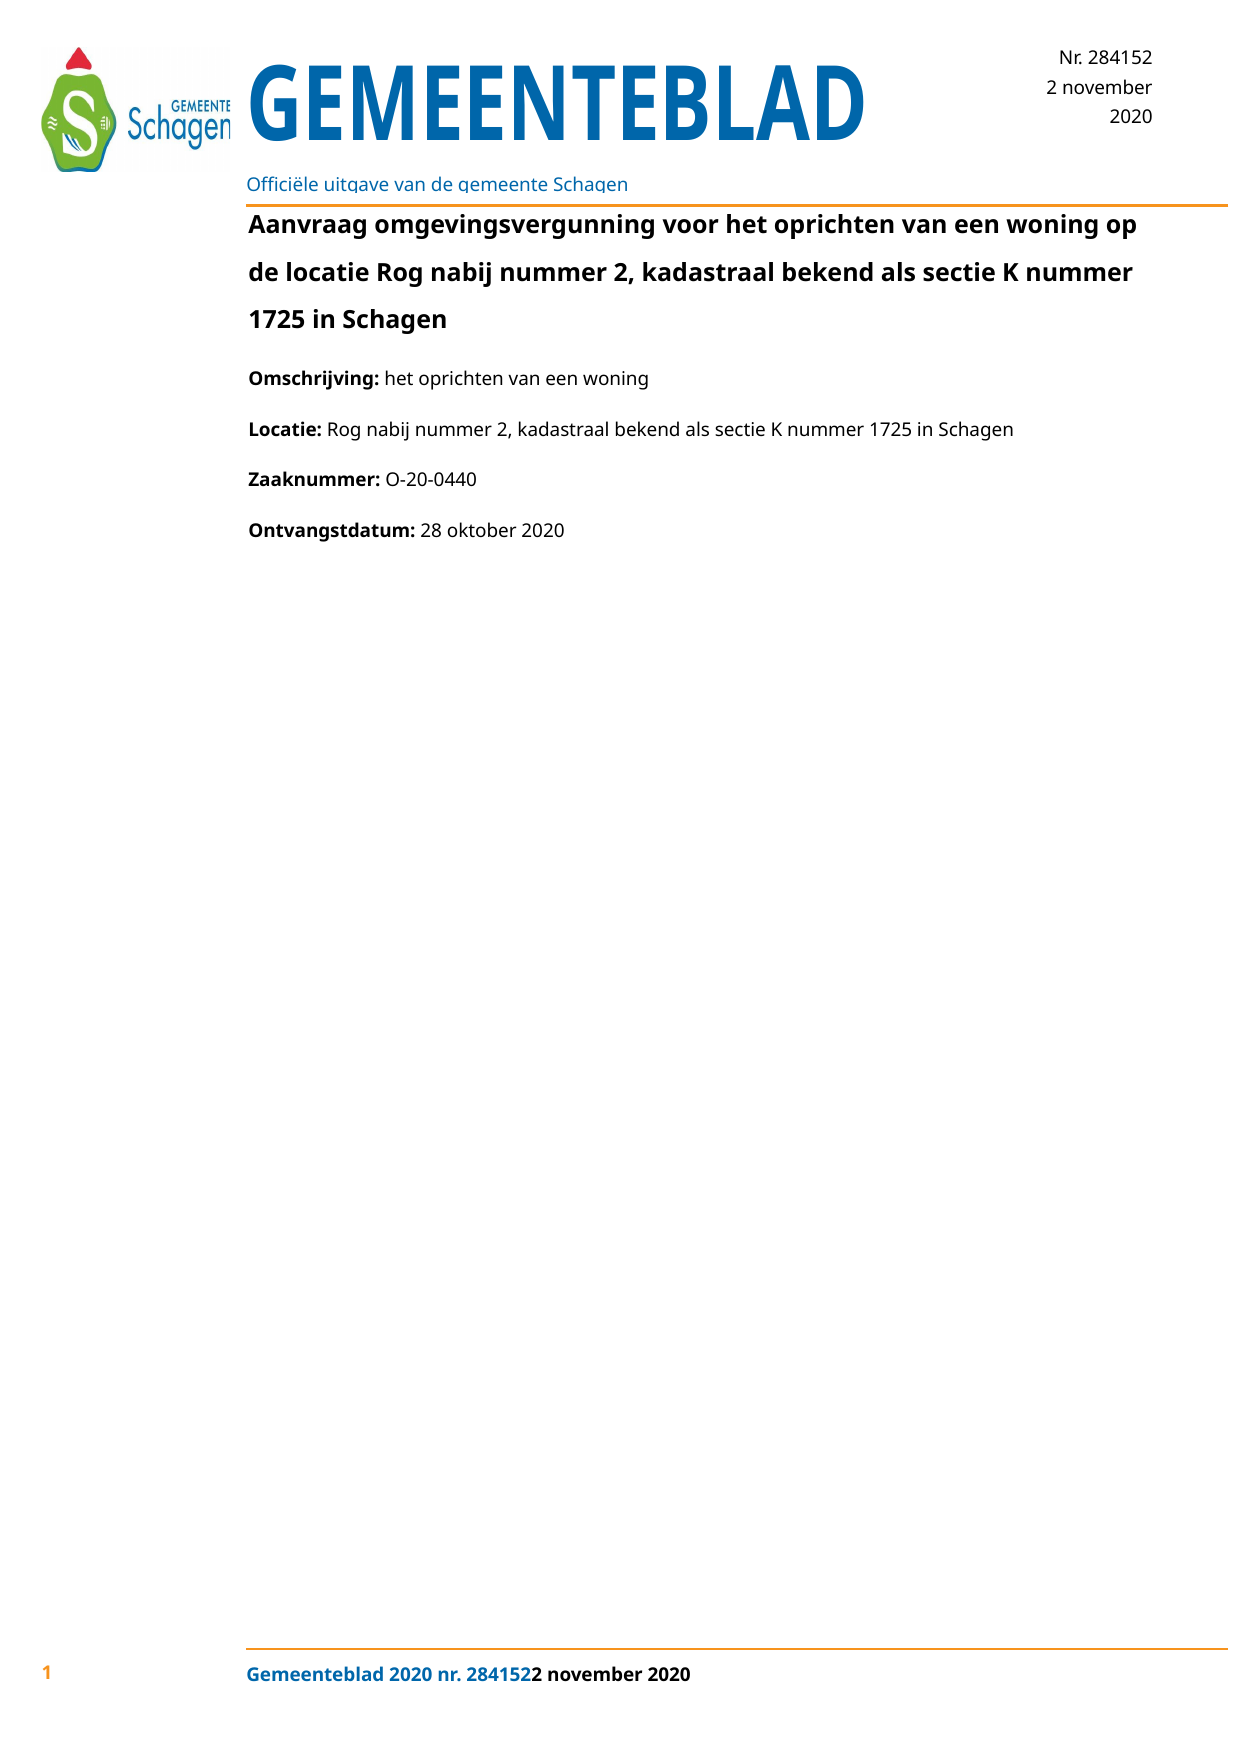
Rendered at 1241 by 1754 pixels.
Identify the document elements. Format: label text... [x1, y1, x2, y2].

picture [41, 47, 231, 172]
text Aanvraag omgevingsvergunning voor het oprichten van een woning op de locatie Rog nabij nummer 2, kadastraal bekend als sectie K nummer 1725 in Schagen [248, 207, 1152, 336]
text Locatie: Rog nabij nummer 2, kadastraal bekend als sectie K nummer 1725 in Schagen [248, 416, 1152, 442]
text Ontvangstdatum: 28 oktober 2020 [248, 517, 1152, 542]
text Omschrijving: het oprichten van een woning [248, 366, 1152, 391]
text Zaaknummer: O-20-0440 [248, 466, 1152, 492]
